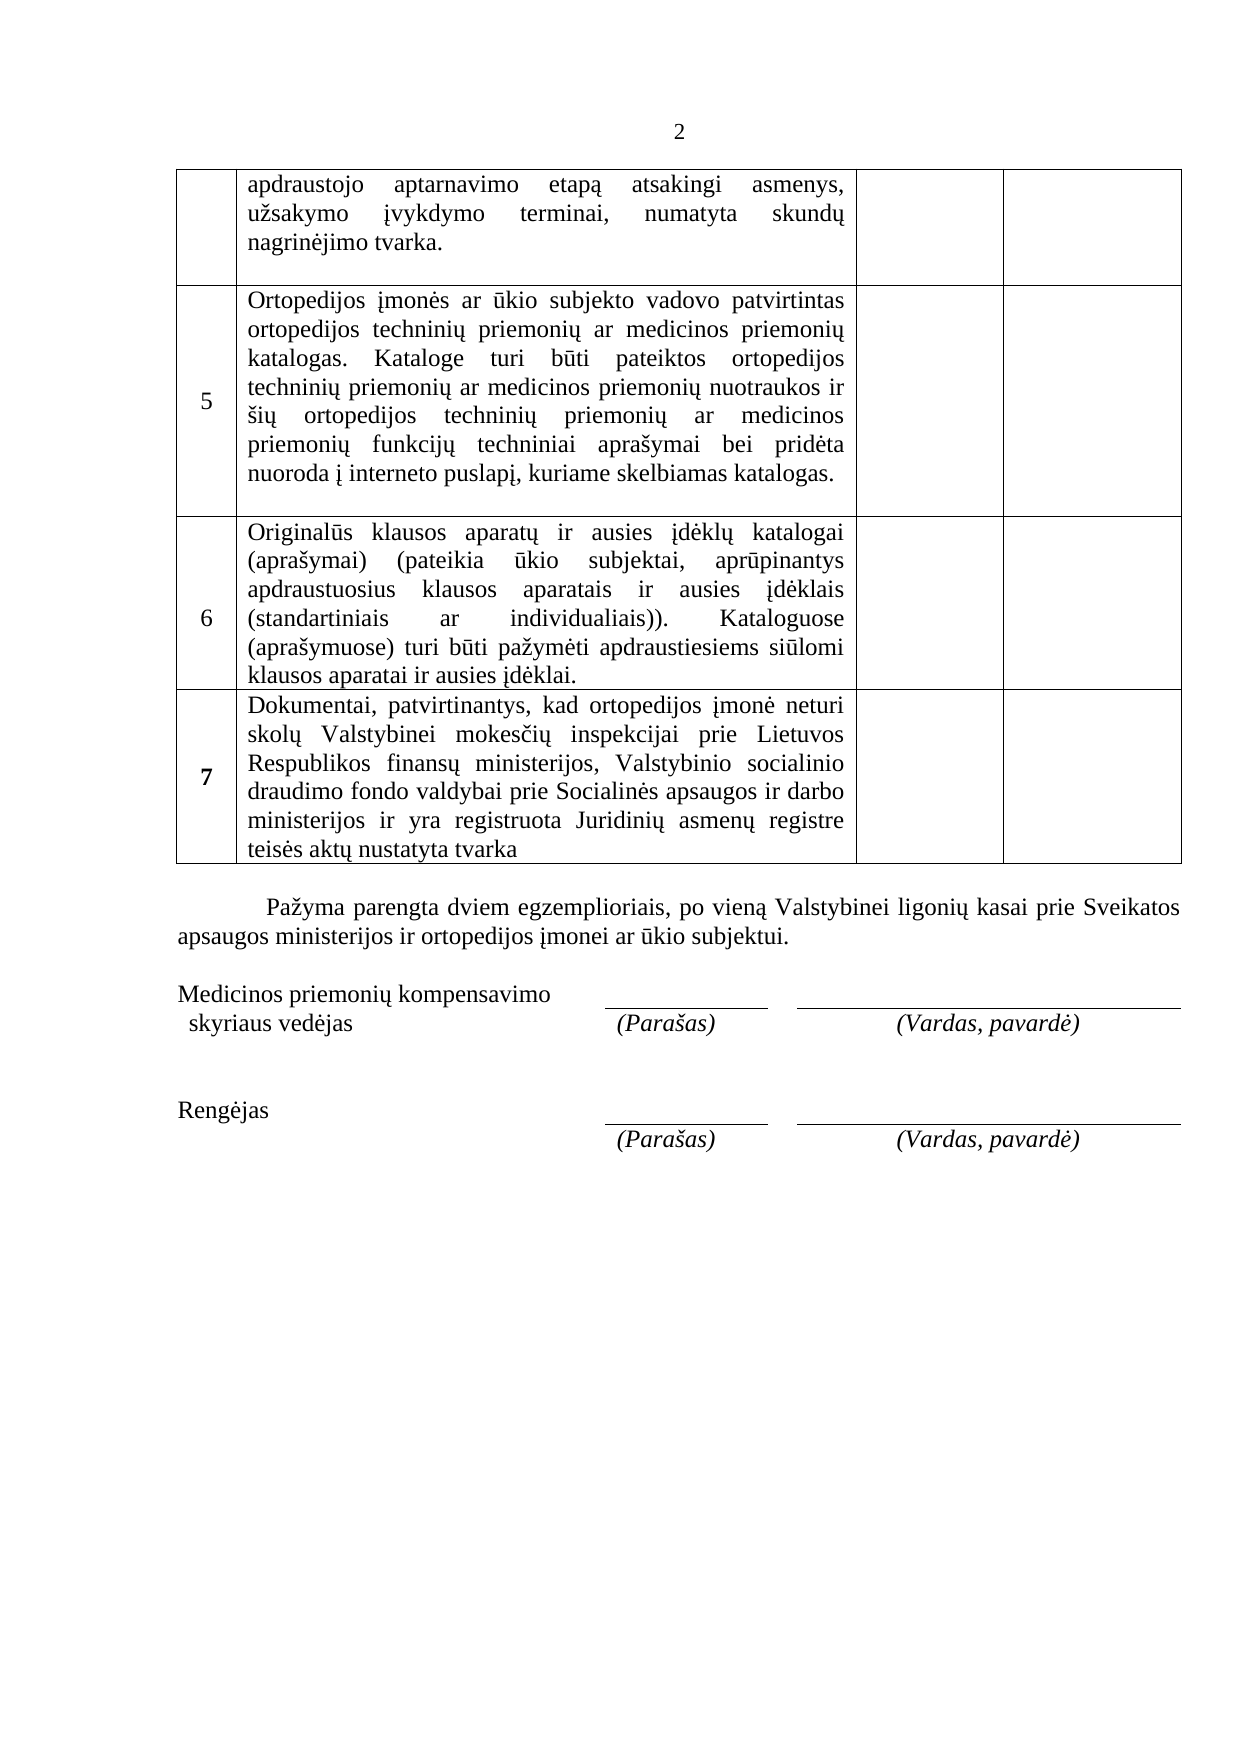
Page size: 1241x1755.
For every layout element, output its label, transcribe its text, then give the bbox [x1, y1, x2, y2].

table_cell 7 [177, 690, 236, 863]
table_header (Parašas) [605, 1009, 768, 1037]
table_cell Ortopedijos įmonės ar ūkio subjekto vadovo patvirtintas ortopedijos techninių priemonių ar medicinos priemonių katalogas. Kataloge turi būti pateiktos ortopedijos techninių priemonių ar medicinos priemonių nuotraukos ir šių ortopedijos techninių priemonių ar medicinos priemonių funkcijų techniniai aprašymai bei pridėta nuoroda į interneto puslapį, kuriame skelbiamas katalogas. [237, 286, 856, 516]
table_cell [1004, 690, 1181, 863]
table_cell 6 [177, 517, 236, 689]
table_header skyriaus vedėjas [177, 1008, 605, 1037]
table_header [768, 1008, 797, 1037]
text Rengėjas [177, 1095, 1181, 1123]
table_cell [857, 517, 1003, 689]
table_cell [857, 286, 1003, 516]
text Medicinos priemonių kompensavimo [177, 979, 1181, 1007]
table_cell [1004, 286, 1181, 516]
table_cell [1004, 170, 1181, 284]
table_header (Vardas, pavardė) [797, 1009, 1181, 1037]
table_header (Parašas) [605, 1125, 768, 1153]
table_cell Originalūs klausos aparatų ir ausies įdėklų katalogai (aprašymai) (pateikia ūkio subjektai, aprūpinantys apdraustuosius klausos aparatais ir ausies įdėklais (standartiniais ar individualiais)). Kataloguose (aprašymuose) turi būti pažymėti apdraustiesiems siūlomi klausos aparatai ir ausies įdėklai. [237, 517, 856, 689]
table_cell 5 [177, 286, 236, 516]
text Pažyma parengta dviem egzemplioriais, po vieną Valstybinei ligonių kasai prie Sveikatos apsaugos ministerijos ir ortopedijos įmonei ar ūkio subjektui. [177, 892, 1181, 950]
table_header [768, 1124, 797, 1153]
table_cell apdraustojo aptarnavimo etapą atsakingi asmenys, užsakymo įvykdymo terminai, numatyta skundų nagrinėjimo tvarka. [237, 170, 856, 284]
table_header [177, 1124, 605, 1153]
table_cell Dokumentai, patvirtinantys, kad ortopedijos įmonė neturi skolų Valstybinei mokesčių inspekcijai prie Lietuvos Respublikos finansų ministerijos, Valstybinio socialinio draudimo fondo valdybai prie Socialinės apsaugos ir darbo ministerijos ir yra registruota Juridinių asmenų registre teisės aktų nustatyta tvarka [237, 690, 856, 863]
table_cell [1004, 517, 1181, 689]
table_cell [857, 170, 1003, 284]
table_cell [177, 170, 236, 284]
table_cell [857, 690, 1003, 863]
table_header (Vardas, pavardė) [797, 1125, 1181, 1153]
